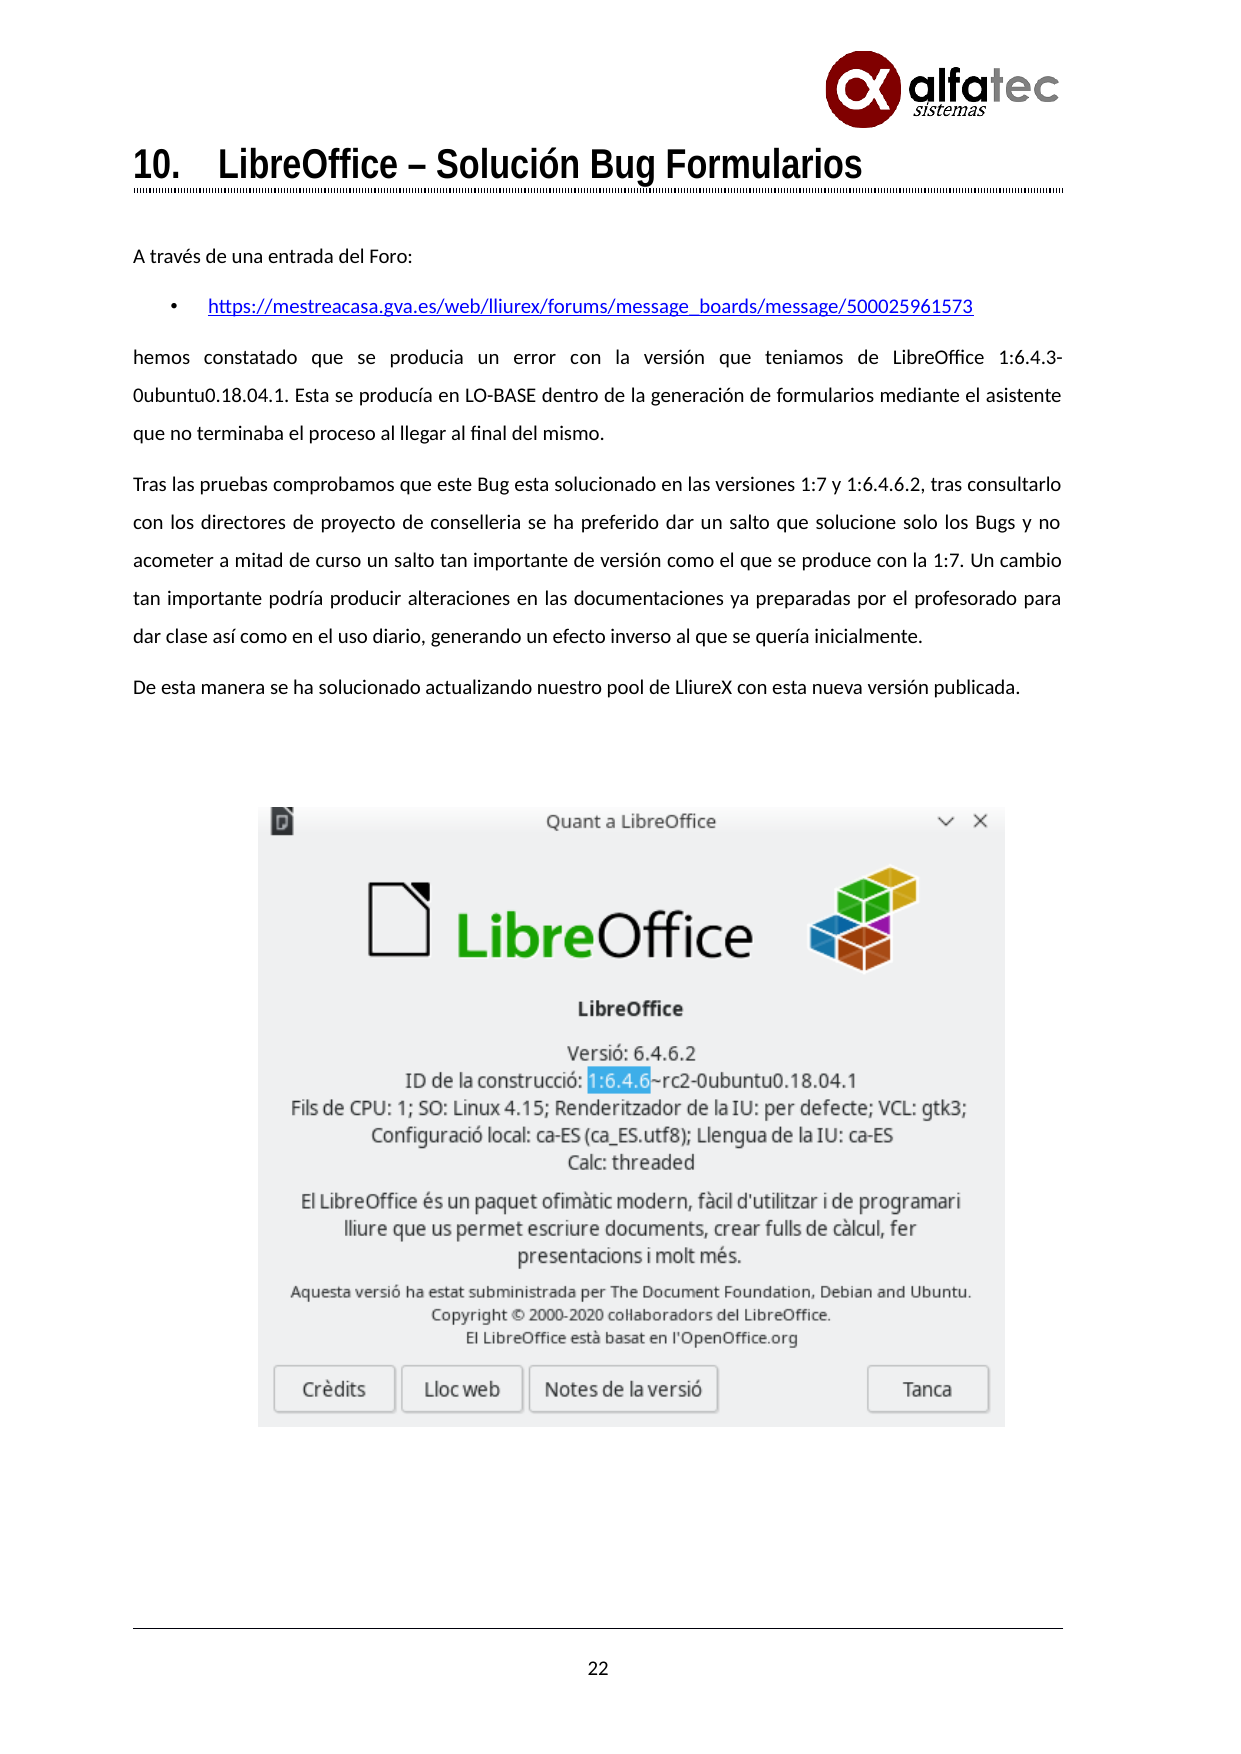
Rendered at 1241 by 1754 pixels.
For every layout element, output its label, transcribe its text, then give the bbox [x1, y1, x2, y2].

subtitle LibreOffice – Solución Bug Formularios [133, 148, 1063, 193]
picture [825, 51, 1061, 128]
text A través de una entrada del Foro: [133, 243, 1063, 268]
text Tras las pruebas comprobamos que este Bug esta solucionado en las versiones 1:7 y 1:6.4.6.2, tras consultarlo con los directores de proyecto de conselleria se ha preferido dar un salto que solucione solo los Bugs y no acometer a mitad de curso un salto tan importante de versión como el que se produce con la 1:7. Un cambio tan importante podría producir alteraciones en las documentaciones ya preparadas por el profesorado para dar clase así como en el uso diario, generando un efecto inverso al que se quería inicialmente. [133, 471, 1063, 649]
list https://mestreacasa.gva.es/web/lliurex/forums/message_boards/message/500025961573 [170, 293, 1063, 319]
picture [258, 807, 1005, 1427]
text De esta manera se ha solucionado actualizando nuestro pool de LliureX con esta nueva versión publicada. [133, 674, 1063, 699]
text hemos constatado que se producia un error con la versión que teniamos de LibreOffice 1:6.4.3-0ubuntu0.18.04.1. Esta se producía en LO-BASE dentro de la generación de formularios mediante el asistente que no terminaba el proceso al llegar al final del mismo. [133, 344, 1063, 446]
